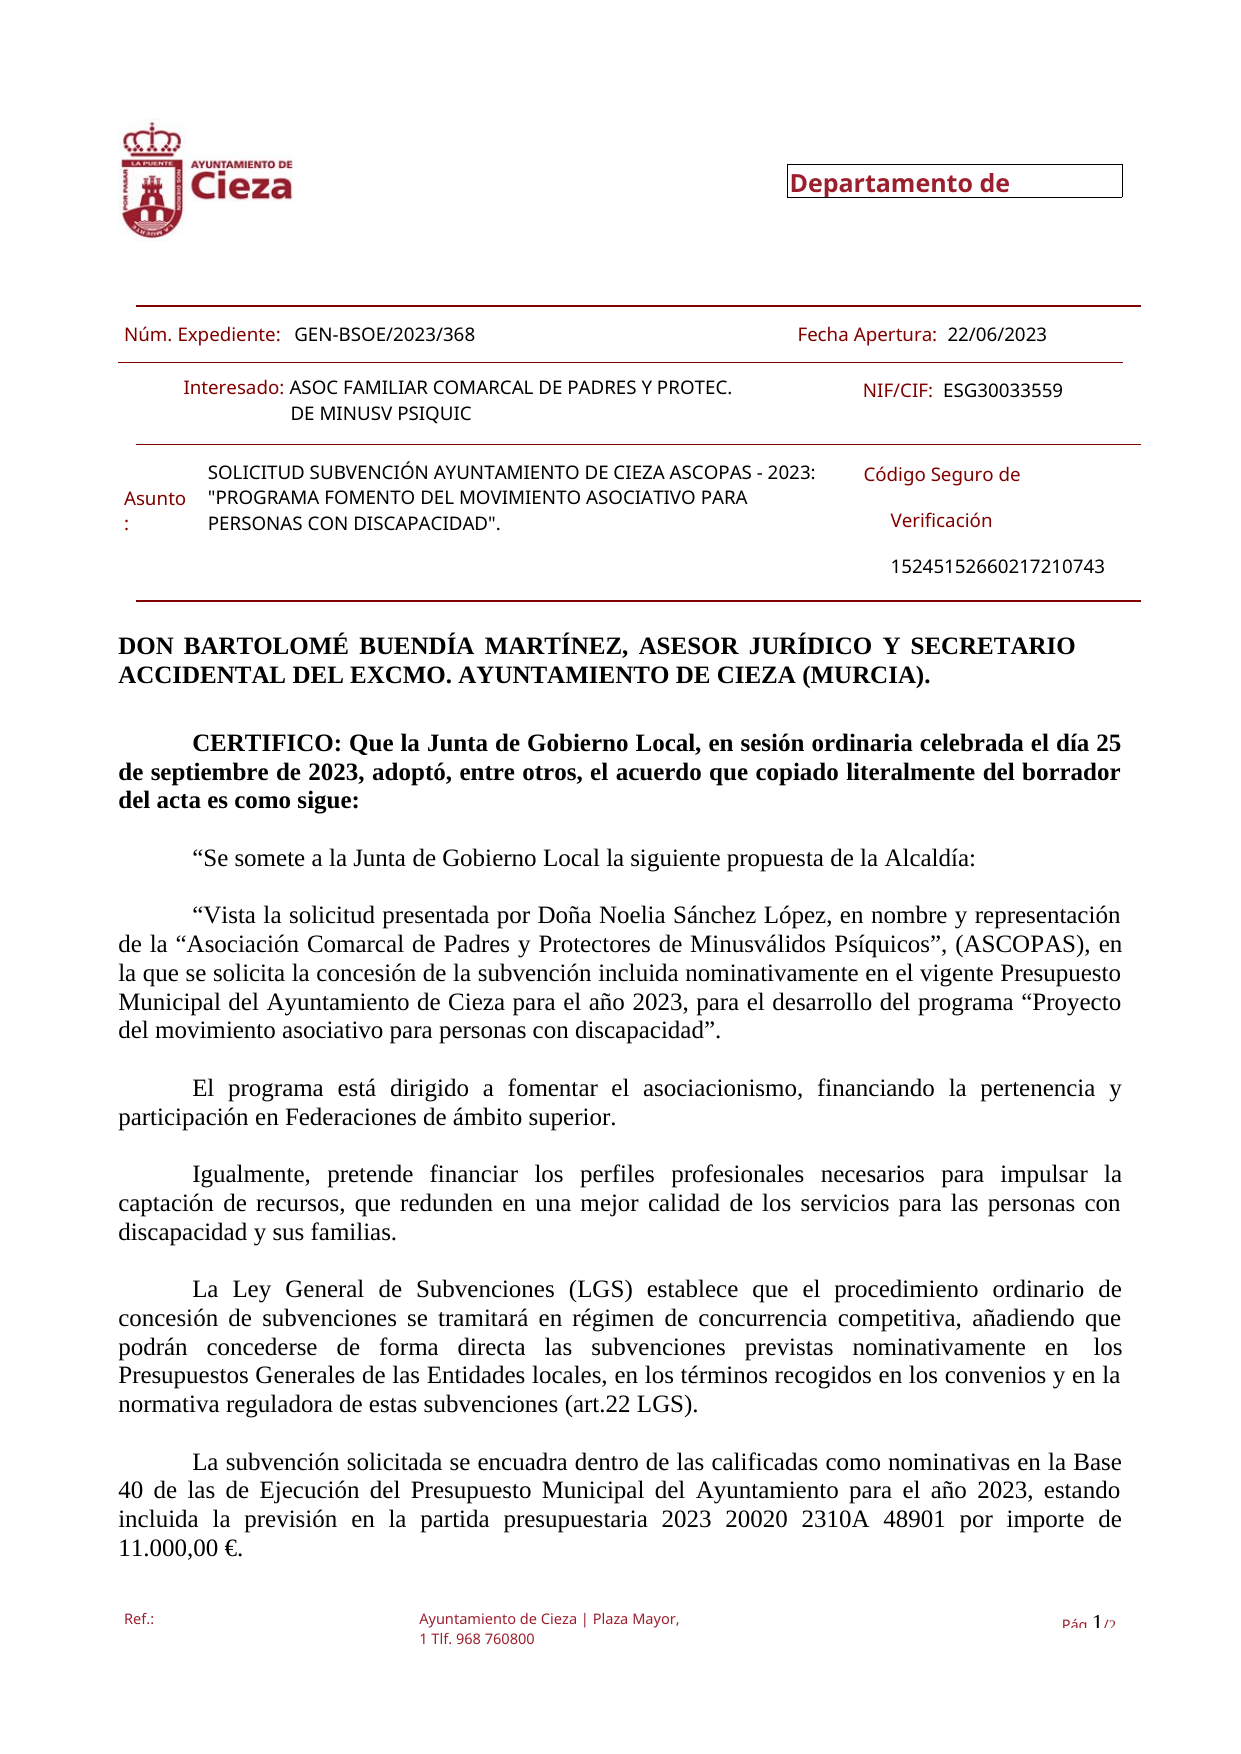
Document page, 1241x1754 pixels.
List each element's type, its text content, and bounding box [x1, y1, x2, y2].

text CERTIFICO: Que la Junta de Gobierno Local, en sesión ordinaria celebrada el día 25 de septiembre de 2023, adoptó, entre otros, el acuerdo que copiado literalmente del borrador del acta es como sigue: [118, 728, 1122, 814]
text SOLICITUD SUBVENCIÓN AYUNTAMIENTO DE CIEZA ASCOPAS - 2023: "PROGRAMA FOMENTO DEL MOVIMIENTO ASOCIATIVO PARA PERSONAS CON DISCAPACIDAD". [208, 459, 831, 536]
text Núm. Expediente: GEN-BSOE/2023/368 Fecha Apertura: 22/06/2023 [124, 321, 1134, 347]
text Código Seguro de Verificación 15245152660217210743 [863, 461, 1116, 579]
subtitle DON BARTOLOMÉ BUENDÍA MARTÍNEZ, ASESOR JURÍDICO Y SECRETARIO ACCIDENTAL DEL EXCMO. AYUNTAMIENTO DE CIEZA (MURCIA). [118, 631, 1134, 689]
text Asunto: [124, 485, 187, 536]
text “Vista la solicitud presentada por Doña Noelia Sánchez López, en nombre y representación de la “Asociación Comarcal de Padres y Protectores de Minusválidos Psíquicos”, (ASCOPAS), en la que se solicita la concesión de la subvención incluida nominativamente en el vigente Presupuesto Municipal del Ayuntamiento de Cieza para el año 2023, para el desarrollo del programa “Proyecto del movimiento asociativo para personas con discapacidad”. [118, 900, 1122, 1044]
text El programa está dirigido a fomentar el asociacionismo, financiando la pertenencia y participación en Federaciones de ámbito superior. [118, 1073, 1122, 1130]
picture [118, 118, 294, 242]
text La Ley General de Subvenciones (LGS) establece que el procedimiento ordinario de concesión de subvenciones se tramitará en régimen de concurrencia competitiva, añadiendo que podrán concederse de forma directa las subvenciones previstas nominativamente en los Presupuestos Generales de las Entidades locales, en los términos recogidos en los convenios y en la normativa reguladora de estas subvenciones (art.22 LGS). [118, 1274, 1122, 1418]
text Interesado: ASOC FAMILIAR COMARCAL DE PADRES Y PROTEC. DE MINUSV PSIQUIC [183, 374, 735, 426]
text La subvención solicitada se encuadra dentro de las calificadas como nominativas en la Base 40 de las de Ejecución del Presupuesto Municipal del Ayuntamiento para el año 2023, estando incluida la previsión en la partida presupuestaria 2023 20020 2310A 48901 por importe de 11.000,00 €. [118, 1447, 1122, 1562]
text “Se somete a la Junta de Gobierno Local la siguiente propuesta de la Alcaldía: [192, 843, 1134, 872]
text NIF/CIF: ESG30033559 [863, 378, 1134, 403]
text Igualmente, pretende financiar los perfiles profesionales necesarios para impulsar la captación de recursos, que redunden en una mejor calidad de los servicios para las personas con discapacidad y sus familias. [118, 1159, 1122, 1245]
